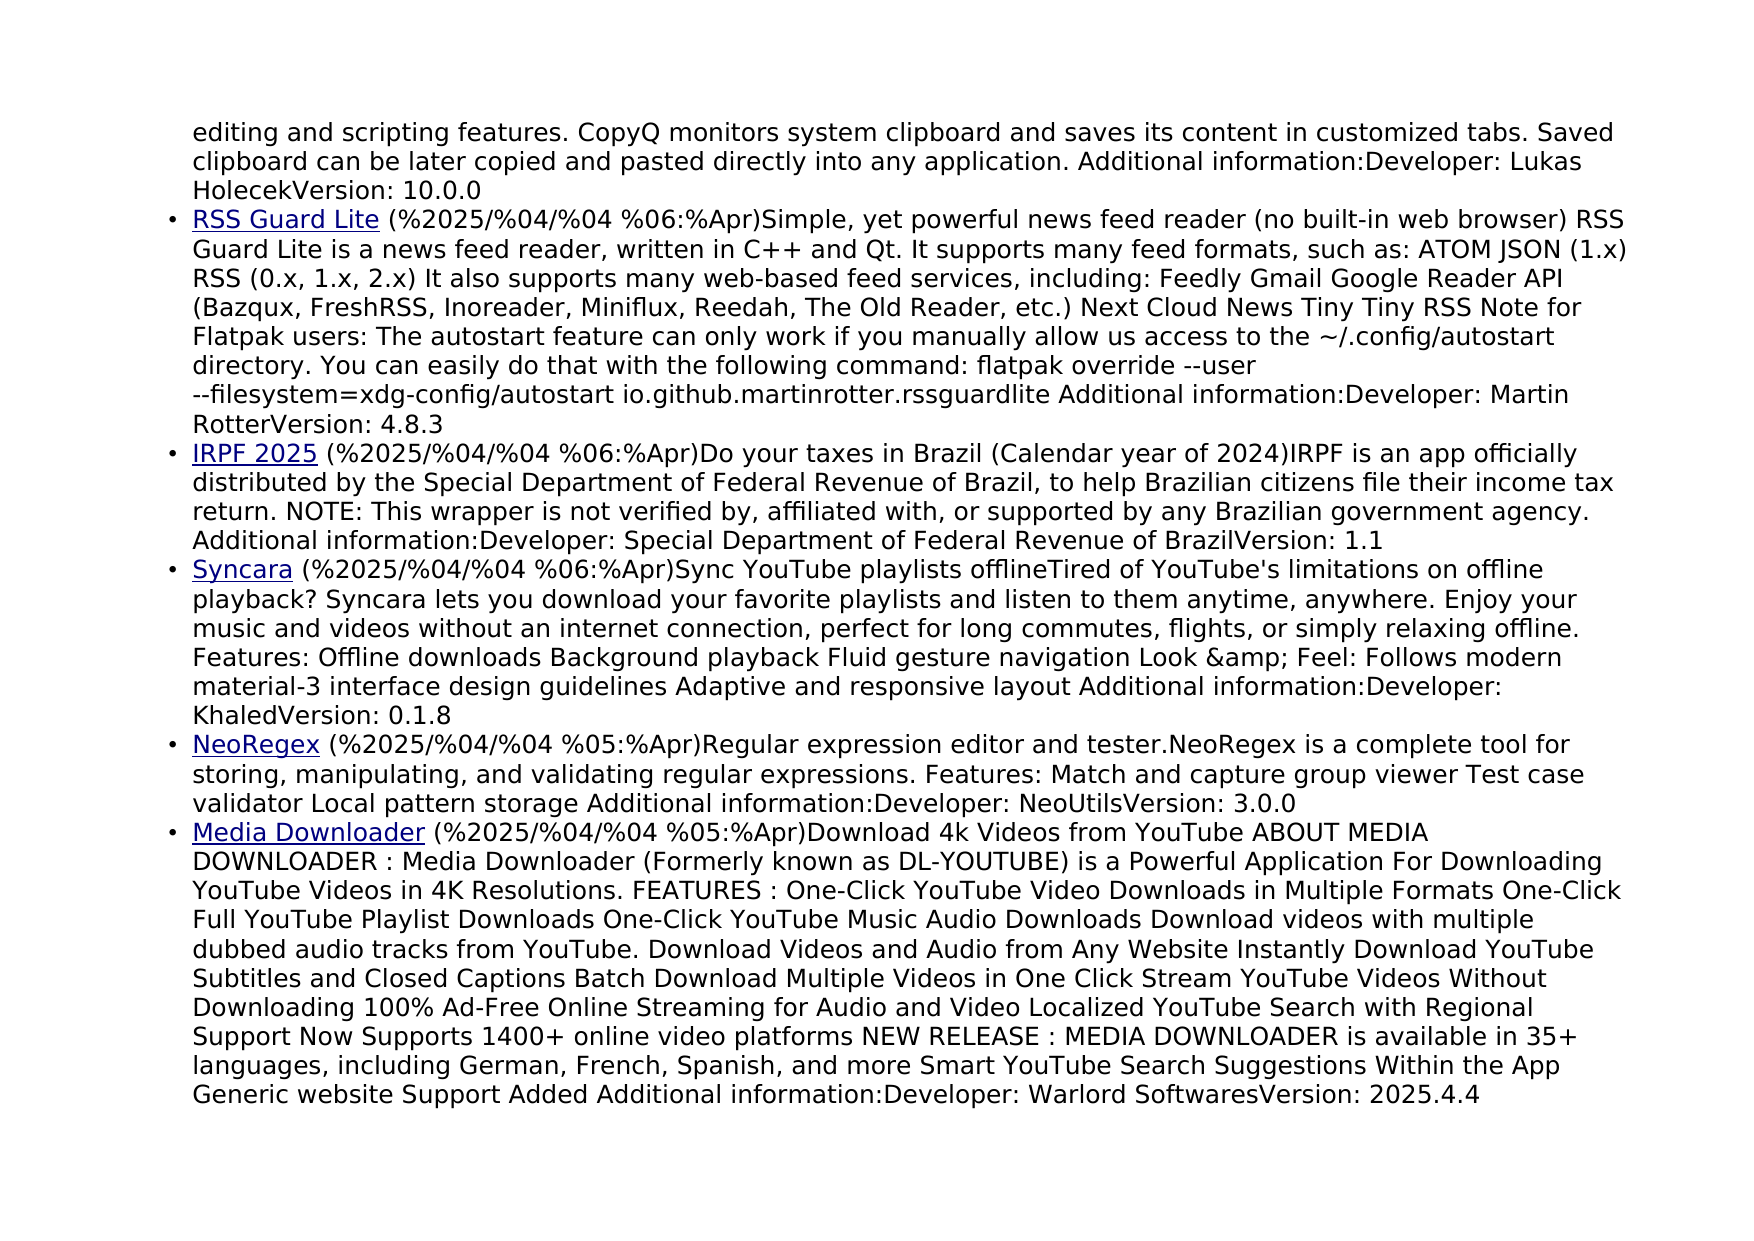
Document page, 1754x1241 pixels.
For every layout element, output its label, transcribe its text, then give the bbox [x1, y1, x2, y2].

list RSS Guard Lite (%2025/%04/%04 %06:%Apr)Simple, yet powerful news feed reader (no built-in web browser) RSS Guard Lite is a news feed reader, written in C++ and Qt. It supports many feed formats, such as: ATOM JSON (1.x) RSS (0.x, 1.x, 2.x) It also supports many web-based feed services, including: Feedly Gmail Google Reader API (Bazqux, FreshRSS, Inoreader, Miniflux, Reedah, The Old Reader, etc.) Next Cloud News Tiny Tiny RSS Note for Flatpak users: The autostart feature can only work if you manually allow us access to the ~/.config/autostart directory. You can easily do that with the following command: flatpak override --user --filesystem=xdg-config/autostart io.github.martinrotter.rssguardlite Additional information:Developer: Martin RotterVersion: 4.8.3 [177, 206, 1636, 439]
list editing and scripting features. CopyQ monitors system clipboard and saves its content in customized tabs. Saved clipboard can be later copied and pasted directly into any application. Additional information:Developer: Lukas HolecekVersion: 10.0.0 [177, 118, 1636, 206]
list Syncara (%2025/%04/%04 %06:%Apr)Sync YouTube playlists offlineTired of YouTube's limitations on offline playback? Syncara lets you download your favorite playlists and listen to them anytime, anywhere. Enjoy your music and videos without an internet connection, perfect for long commutes, flights, or simply relaxing offline. Features: Offline downloads Background playback Fluid gesture navigation Look &amp; Feel: Follows modern material-3 interface design guidelines Adaptive and responsive layout Additional information:Developer: KhaledVersion: 0.1.8 [177, 556, 1636, 731]
list NeoRegex (%2025/%04/%04 %05:%Apr)Regular expression editor and tester.NeoRegex is a complete tool for storing, manipulating, and validating regular expressions. Features: Match and capture group viewer Test case validator Local pattern storage Additional information:Developer: NeoUtilsVersion: 3.0.0 [177, 731, 1636, 818]
list IRPF 2025 (%2025/%04/%04 %06:%Apr)Do your taxes in Brazil (Calendar year of 2024)IRPF is an app officially distributed by the Special Department of Federal Revenue of Brazil, to help Brazilian citizens file their income tax return. NOTE: This wrapper is not verified by, affiliated with, or supported by any Brazilian government agency. Additional information:Developer: Special Department of Federal Revenue of BrazilVersion: 1.1 [177, 439, 1636, 556]
list Media Downloader (%2025/%04/%04 %05:%Apr)Download 4k Videos from YouTube ABOUT MEDIA DOWNLOADER : Media Downloader (Formerly known as DL-YOUTUBE) is a Powerful Application For Downloading YouTube Videos in 4K Resolutions. FEATURES : One-Click YouTube Video Downloads in Multiple Formats One-Click Full YouTube Playlist Downloads One-Click YouTube Music Audio Downloads Download videos with multiple dubbed audio tracks from YouTube. Download Videos and Audio from Any Website Instantly Download YouTube Subtitles and Closed Captions Batch Download Multiple Videos in One Click Stream YouTube Videos Without Downloading 100% Ad-Free Online Streaming for Audio and Video Localized YouTube Search with Regional Support Now Supports 1400+ online video platforms NEW RELEASE : MEDIA DOWNLOADER is available in 35+ languages, including German, French, Spanish, and more Smart YouTube Search Suggestions Within the App Generic website Support Added Additional information:Developer: Warlord SoftwaresVersion: 2025.4.4 [177, 818, 1636, 1110]
